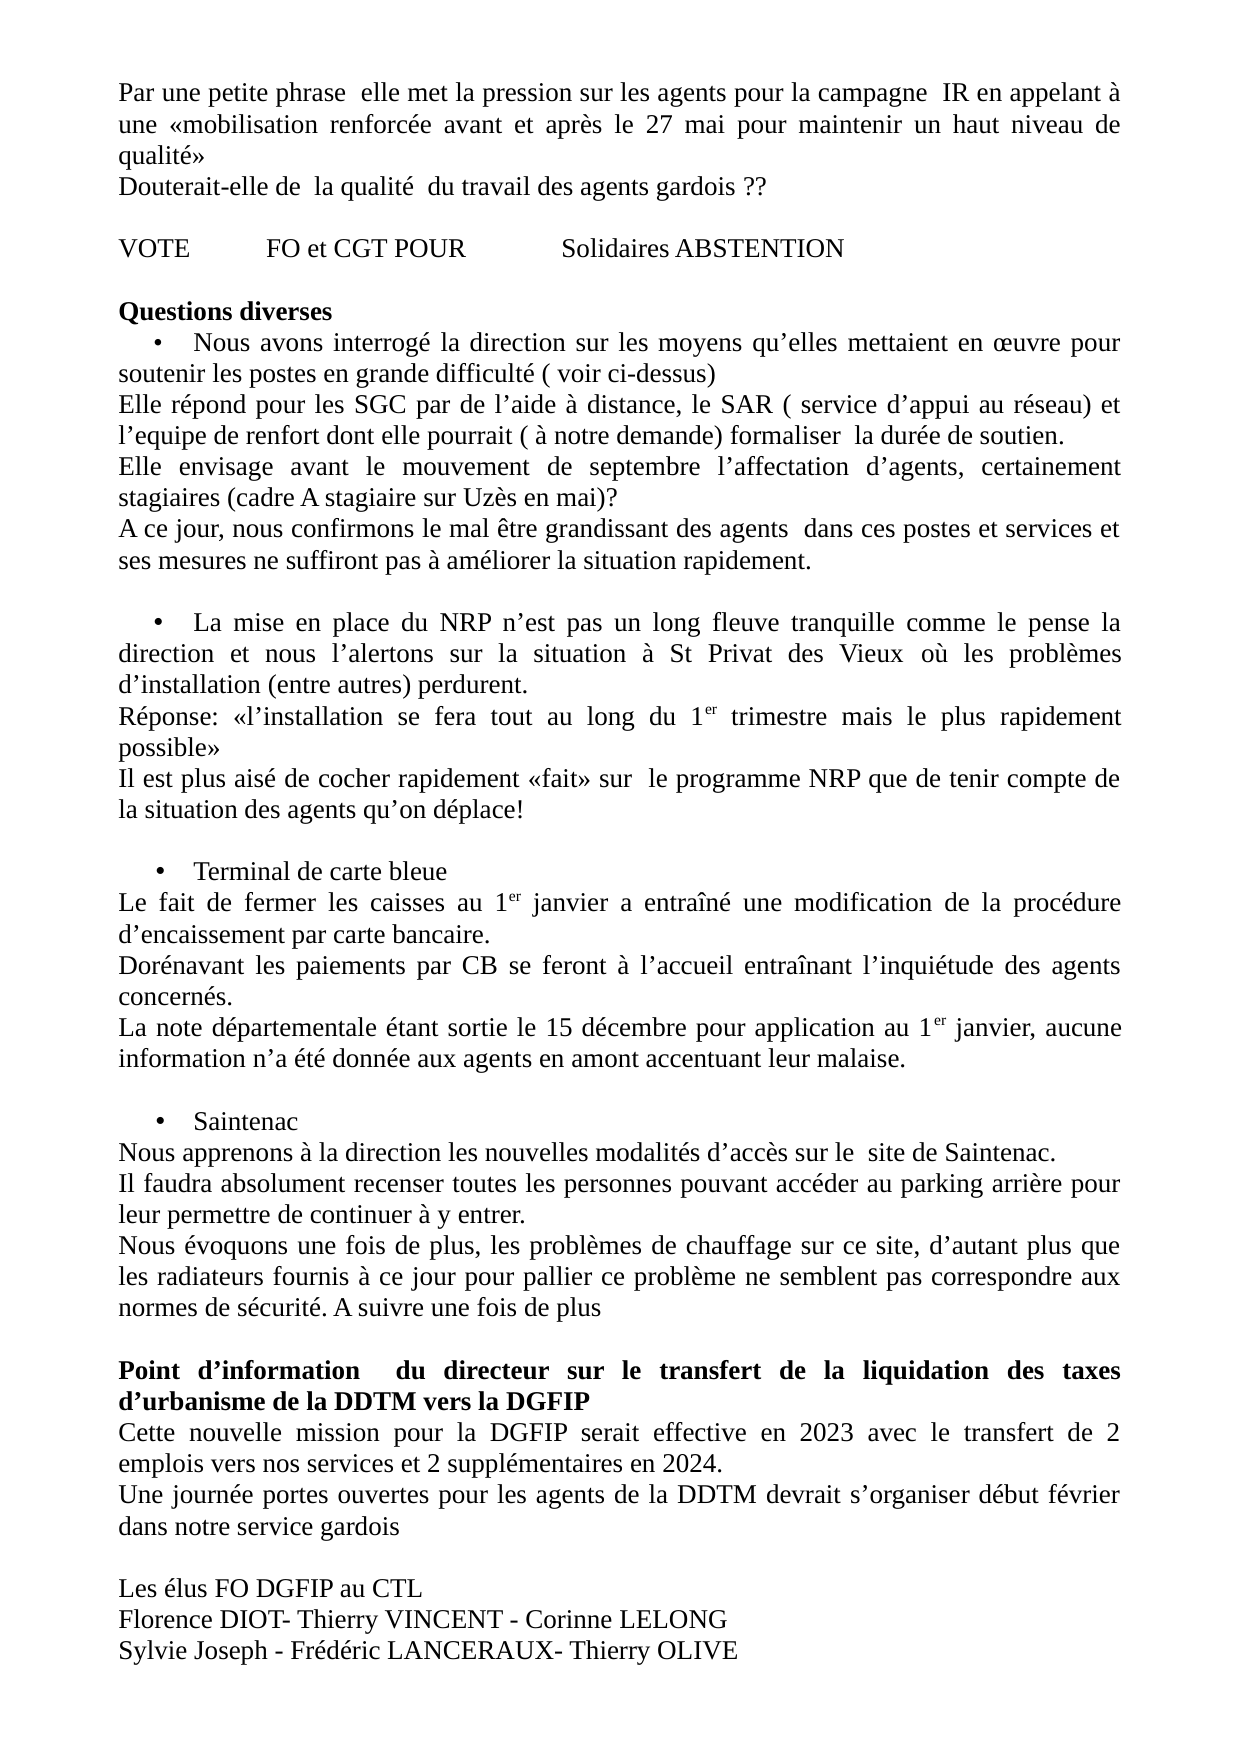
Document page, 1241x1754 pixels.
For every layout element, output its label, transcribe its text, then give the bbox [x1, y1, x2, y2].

text A ce jour, nous confirmons le mal être grandissant des agents dans ces postes et services et ses mesures ne suffiront pas à améliorer la situation rapidement. [118, 513, 1122, 575]
text Nous apprenons à la direction les nouvelles modalités d’accès sur le site de Saintenac. [118, 1136, 1122, 1167]
text Dorénavant les paiements par CB se feront à l’accueil entraînant l’inquiétude des agents concernés. [118, 949, 1122, 1011]
list Nous avons interrogé la direction sur les moyens qu’elles mettaient en œuvre pour soutenir les postes en grande difficulté ( voir ci-dessus) [118, 326, 1122, 388]
text Les élus FO DGFIP au CTL [118, 1572, 1122, 1603]
text VOTE FO et CGT POUR Solidaires ABSTENTION [118, 232, 1122, 263]
list La mise en place du NRP n’est pas un long fleuve tranquille comme le pense la direction et nous l’alertons sur la situation à St Privat des Vieux où les problèmes d’installation (entre autres) perdurent. [118, 606, 1122, 699]
list Saintenac [156, 1104, 1122, 1136]
text Elle envisage avant le mouvement de septembre l’affectation d’agents, certainement stagiaires (cadre A stagiaire sur Uzès en mai)? [118, 450, 1122, 513]
text Questions diverses [118, 294, 1122, 326]
text Elle répond pour les SGC par de l’aide à distance, le SAR ( service d’appui au réseau) et l’equipe de renfort dont elle pourrait ( à notre demande) formaliser la durée de soutien. [118, 388, 1122, 450]
text Douterait-elle de la qualité du travail des agents gardois ?? [118, 170, 1122, 201]
text Il est plus aisé de cocher rapidement «fait» sur le programme NRP que de tenir compte de la situation des agents qu’on déplace! [83, 762, 1122, 824]
text Il faudra absolument recenser toutes les personnes pouvant accéder au parking arrière pour leur permettre de continuer à y entrer. [118, 1167, 1122, 1229]
text Point d’information du directeur sur le transfert de la liquidation des taxes d’urbanisme de la DDTM vers la DGFIP [118, 1354, 1122, 1416]
text Cette nouvelle mission pour la DGFIP serait effective en 2023 avec le transfert de 2 emplois vers nos services et 2 supplémentaires en 2024. [118, 1416, 1122, 1478]
text La note départementale étant sortie le 15 décembre pour application au 1er janvier, aucune information n’a été donnée aux agents en amont accentuant leur malaise. [118, 1011, 1122, 1073]
text Sylvie Joseph - Frédéric LANCERAUX- Thierry OLIVE [118, 1634, 1122, 1665]
text Florence DIOT- Thierry VINCENT - Corinne LELONG [118, 1603, 1122, 1634]
text Réponse: «l’installation se fera tout au long du 1er trimestre mais le plus rapidement possible» [83, 699, 1122, 762]
text Par une petite phrase elle met la pression sur les agents pour la campagne IR en appelant à une «mobilisation renforcée avant et après le 27 mai pour maintenir un haut niveau de qualité» [118, 77, 1122, 170]
text Nous évoquons une fois de plus, les problèmes de chauffage sur ce site, d’autant plus que les radiateurs fournis à ce jour pour pallier ce problème ne semblent pas correspondre aux normes de sécurité. A suivre une fois de plus [118, 1229, 1122, 1323]
text Le fait de fermer les caisses au 1er janvier a entraîné une modification de la procédure d’encaissement par carte bancaire. [118, 887, 1122, 949]
list Terminal de carte bleue [156, 855, 1122, 887]
text Une journée portes ouvertes pour les agents de la DDTM devrait s’organiser début février dans notre service gardois [118, 1478, 1122, 1541]
